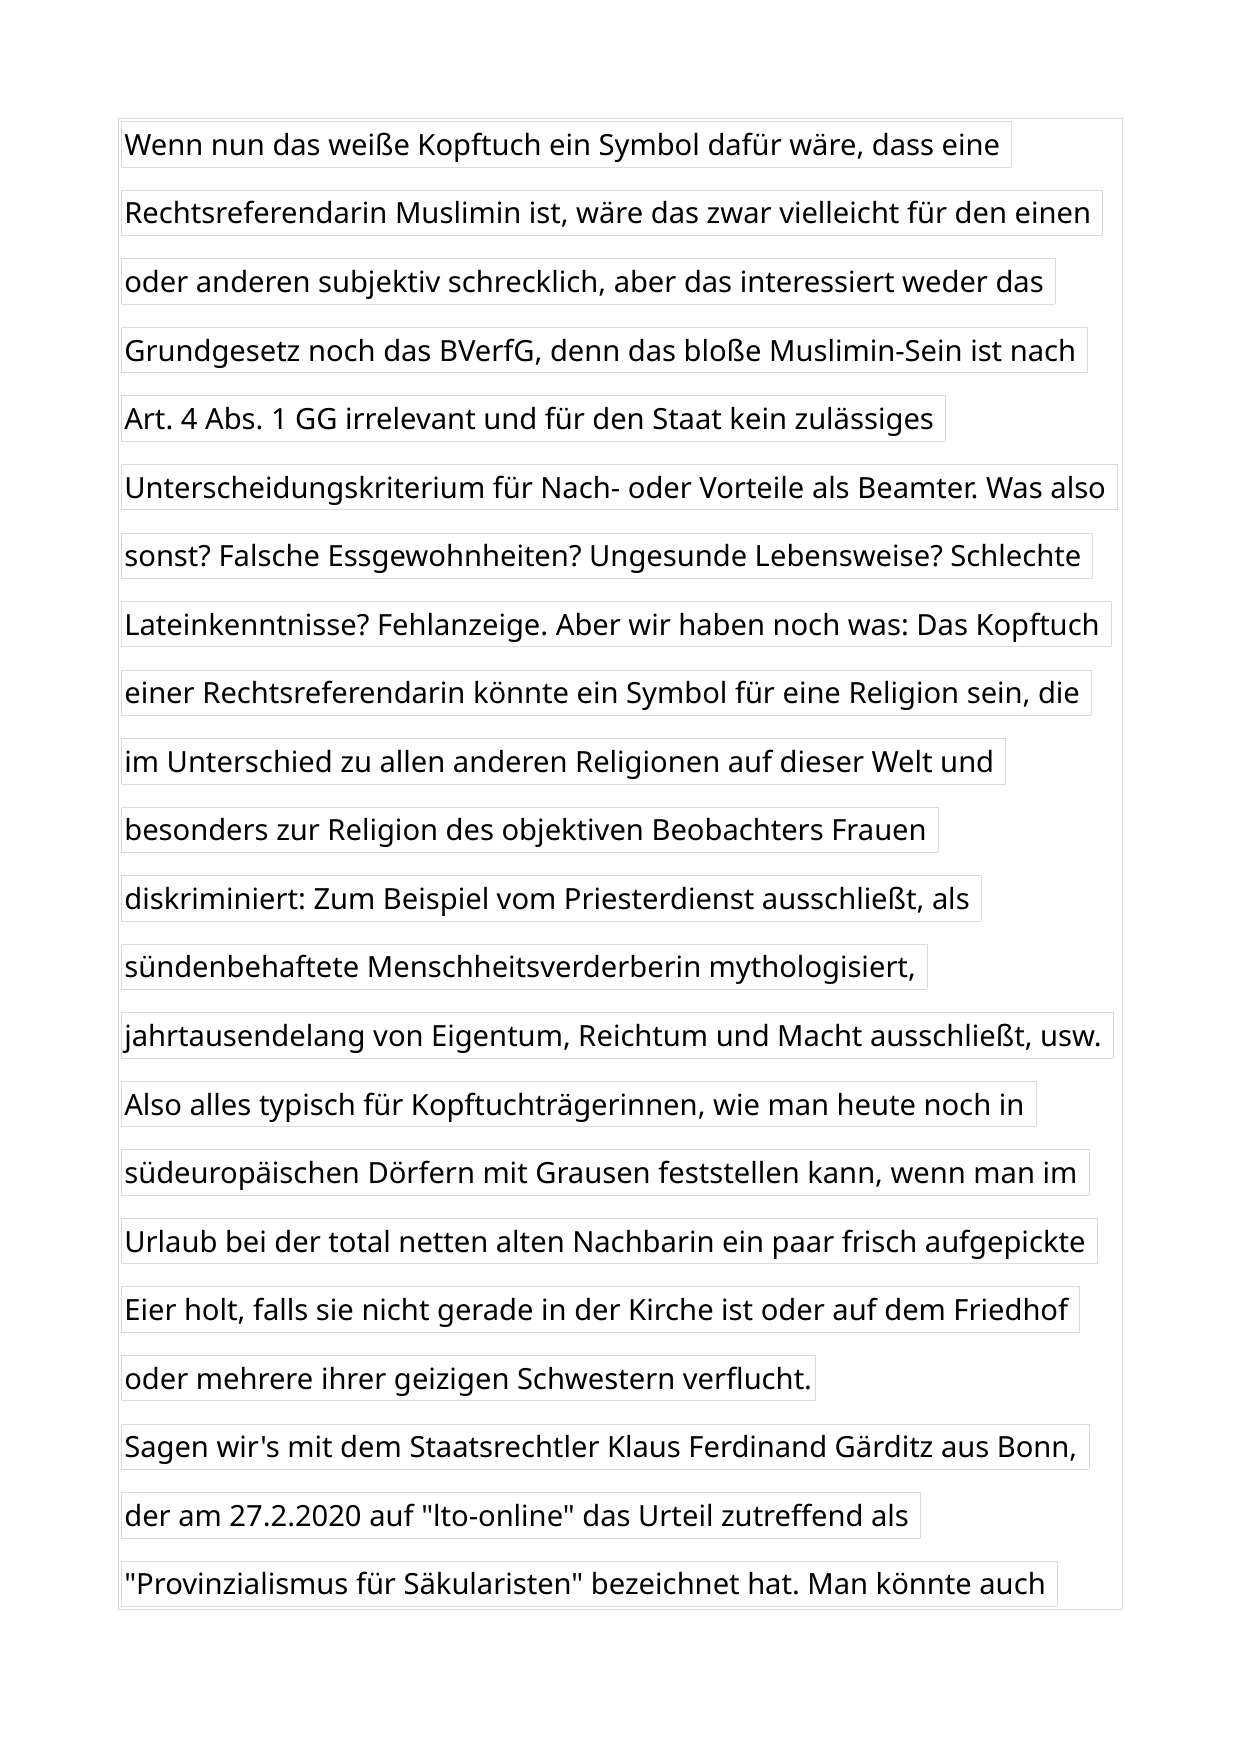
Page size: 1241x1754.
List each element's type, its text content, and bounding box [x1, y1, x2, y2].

text Sagen wir's mit dem Staatsrechtler Klaus Ferdinand Gärditz aus Bonn, der am 27.2.2020 auf "lto-online" das Urteil zutreffend als "Provinzialismus für Säkularisten" bezeichnet hat. Man könnte auch [119, 1420, 1122, 1609]
text Wenn nun das weiße Kopftuch ein Symbol dafür wäre, dass eine Rechtsreferendarin Muslimin ist, wäre das zwar vielleicht für den einen oder anderen subjektiv schrecklich, aber das interessiert weder das Grundgesetz noch das BVerfG, denn das bloße Muslimin-Sein ist nach Art. 4 Abs. 1 GG irrelevant und für den Staat kein zulässiges Unterscheidungskriterium für Nach- oder Vorteile als Beamter. Was also sonst? Falsche Essgewohnheiten? Ungesunde Lebensweise? Schlechte Lateinkenntnisse? Fehlanzeige. Aber wir haben noch was: Das Kopftuch einer Rechtsreferendarin könnte ein Symbol für eine Religion sein, die im Unterschied zu allen anderen Religionen auf dieser Welt und besonders zur Religion des objektiven Beobachters Frauen diskriminiert: Zum Beispiel vom Priesterdienst ausschließt, als sündenbehaftete Menschheitsverderberin mythologisiert, jahrtausendelang von Eigentum, Reichtum und Macht ausschließt, usw. Also alles typisch für Kopftuchträgerinnen, wie man heute noch in südeuropäischen Dörfern mit Grausen feststellen kann, wenn man im Urlaub bei der total netten alten Nachbarin ein paar frisch aufgepickte Eier holt, falls sie nicht gerade in der Kirche ist oder auf dem Friedhof oder mehrere ihrer geizigen Schwestern verflucht. [119, 119, 1122, 1401]
